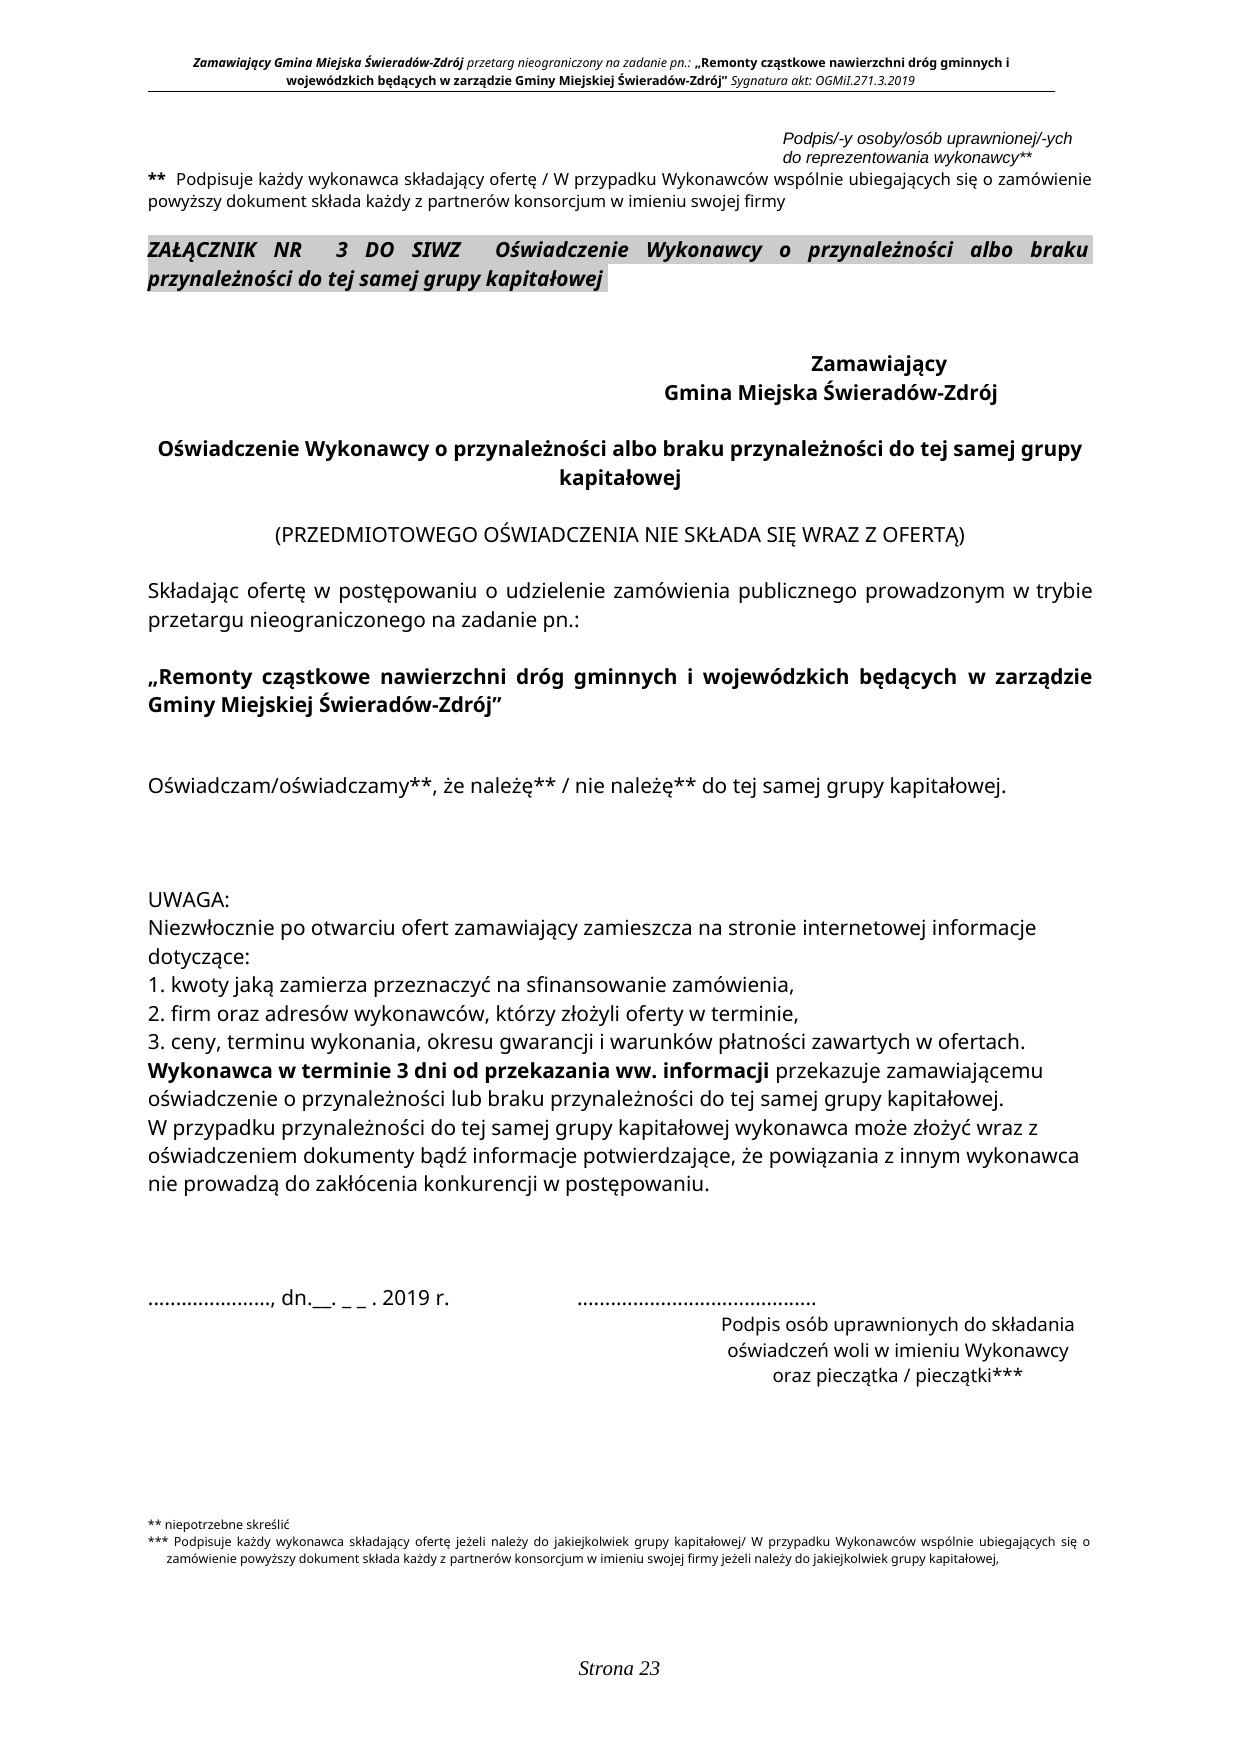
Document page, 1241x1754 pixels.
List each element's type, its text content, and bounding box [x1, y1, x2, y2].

text 3. ceny, terminu wykonania, okresu gwarancji i warunków płatności zawartych w ofertach. [148, 1027, 1092, 1056]
text Składając ofertę w postępowaniu o udzielenie zamówienia publicznego prowadzonym w trybie przetargu nieograniczonego na zadanie pn.: [148, 577, 1092, 633]
text Podpis osób uprawnionych do składania oświadczeń woli w imieniu Wykonawcy oraz pieczątka / pieczątki*** [710, 1312, 1085, 1388]
text ** Podpisuje każdy wykonawca składający ofertę / W przypadku Wykonawców wspólnie ubiegających się o zamówienie powyższy dokument składa każdy z partnerów konsorcjum w imieniu swojej firmy [148, 167, 1092, 213]
subtitle ZAŁĄCZNIK NR 3 DO SIWZ Oświadczenie Wykonawcy o przynależności albo braku przynależności do tej samej grupy kapitałowej [148, 235, 1092, 292]
text Zamawiający [579, 349, 1179, 378]
text ** niepotrzebne skreślić [148, 1516, 1085, 1533]
text do reprezentowania wykonawcy** [783, 148, 1092, 167]
text Oświadczam/oświadczamy**, że należę** / nie należę** do tej samej grupy kapitałowej. [148, 771, 1093, 800]
text W przypadku przynależności do tej samej grupy kapitałowej wykonawca może złożyć wraz z oświadczeniem dokumenty bądź informacje potwierdzające, że powiązania z innym wykonawca nie prowadzą do zakłócenia konkurencji w postępowaniu. [148, 1113, 1092, 1198]
text Niezwłocznie po otwarciu ofert zamawiający zamieszcza na stronie internetowej informacje dotyczące: [148, 913, 1092, 970]
text Gmina Miejska Świeradów-Zdrój [664, 378, 1092, 406]
text UWAGA: [148, 885, 1092, 913]
text Wykonawca w terminie 3 dni od przekazania ww. informacji przekazuje zamawiającemu oświadczenie o przynależności lub braku przynależności do tej samej grupy kapitałowej. [148, 1056, 1092, 1113]
text Podpis/-y osoby/osób uprawnionej/-ych [783, 129, 1092, 148]
text (PRZEDMIOTOWEGO OŚWIADCZENIA NIE SKŁADA SIĘ WRAZ Z OFERTĄ) [148, 520, 1092, 548]
text „Remonty cząstkowe nawierzchni dróg gminnych i wojewódzkich będących w zarządzie Gminy Miejskiej Świeradów-Zdrój” [148, 662, 1092, 719]
text 1. kwoty jaką zamierza przeznaczyć na sfinansowanie zamówienia, [148, 970, 1092, 999]
text Oświadczenie Wykonawcy o przynależności albo braku przynależności do tej samej grupy kapitałowej [148, 434, 1092, 491]
text 2. firm oraz adresów wykonawców, którzy złożyli oferty w terminie, [148, 999, 1092, 1027]
text *** Podpisuje każdy wykonawca składający ofertę jeżeli należy do jakiejkolwiek grupy kapitałowej/ W przypadku Wykonawców wspólnie ubiegających się o zamówienie powyższy dokument składa każdy z partnerów konsorcjum w imieniu swojej firmy jeżeli należy do jakiejkolwiek grupy kapitałowej, [148, 1533, 1092, 1567]
text ......................, dn.__. _ _ . 2019 r. ........................................... [148, 1283, 1196, 1312]
